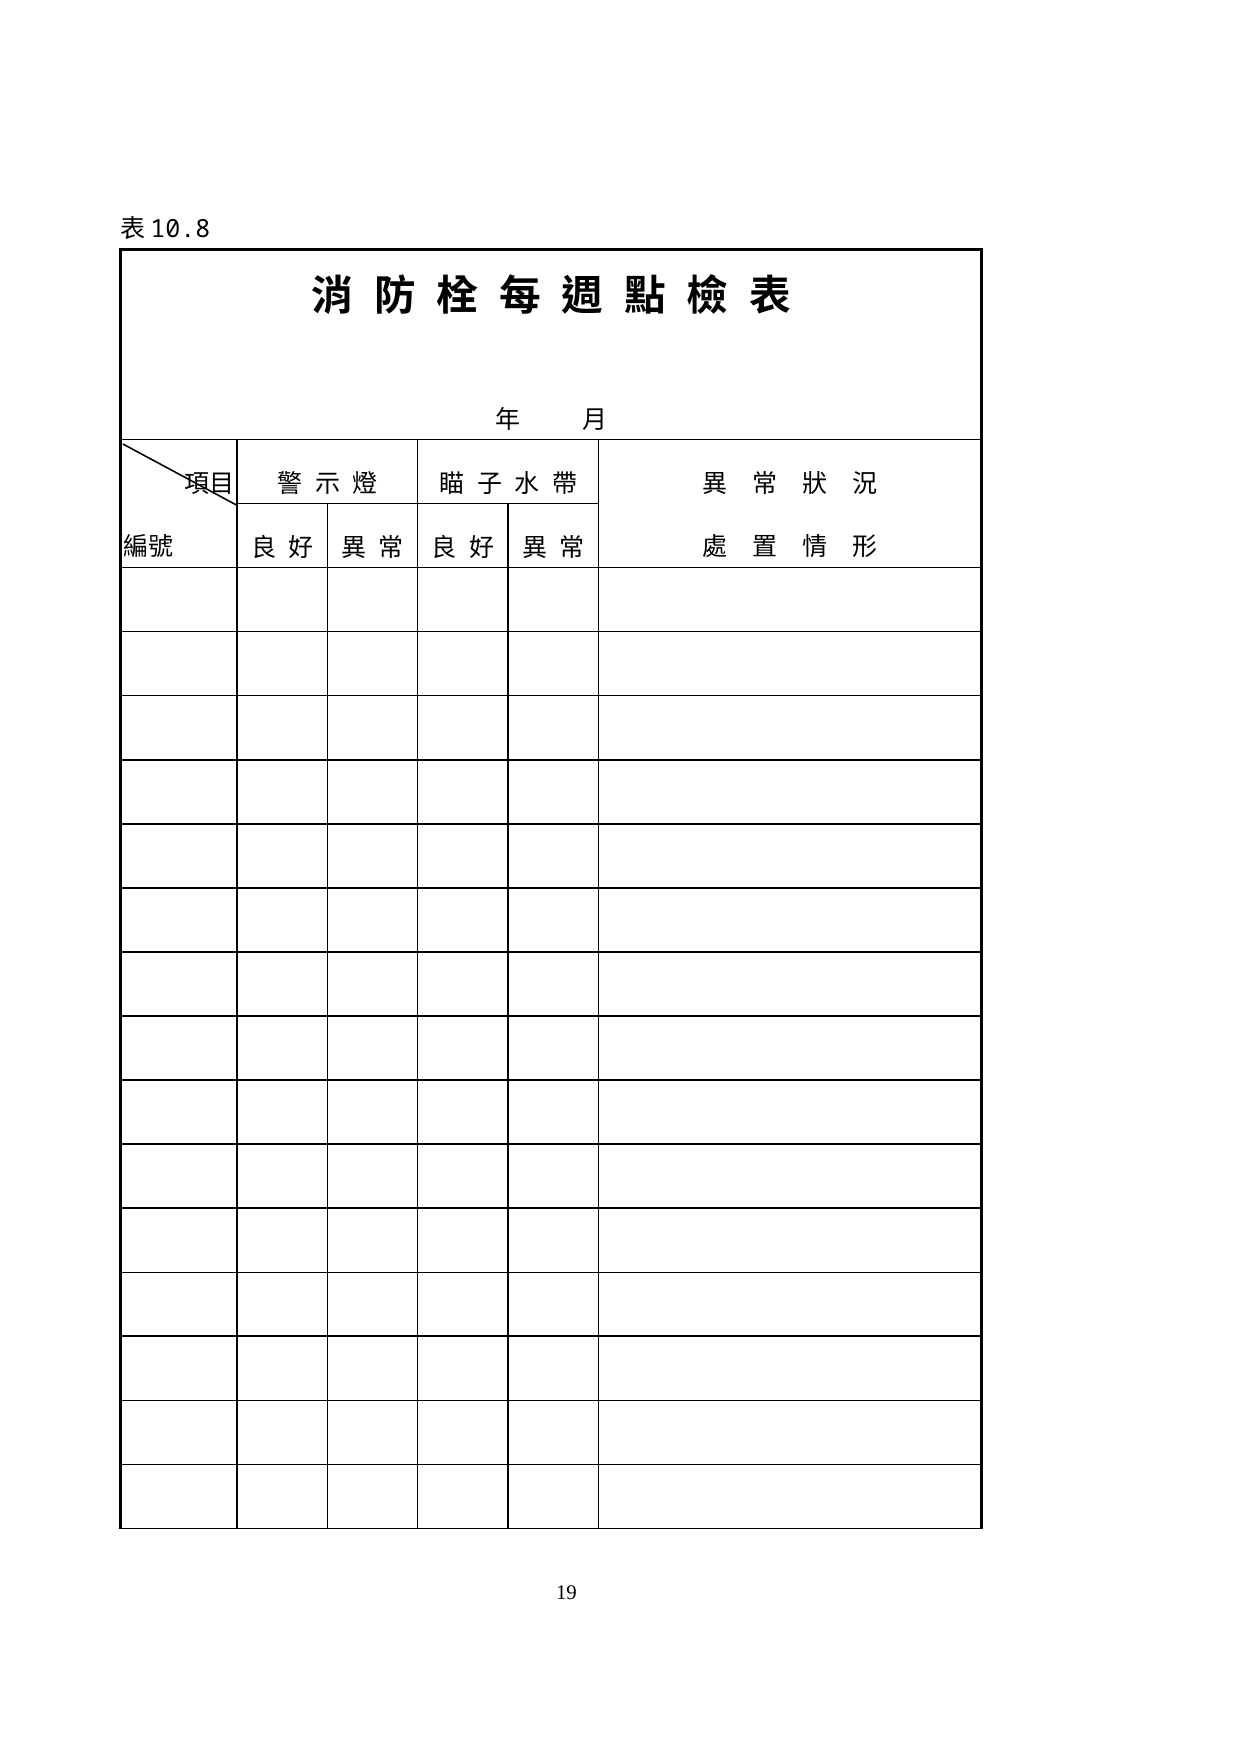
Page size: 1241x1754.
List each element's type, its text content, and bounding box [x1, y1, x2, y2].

table_cell [418, 1081, 507, 1143]
table_cell [418, 1209, 507, 1271]
table_cell [509, 825, 598, 887]
table_cell [238, 568, 327, 631]
table_cell [238, 1465, 327, 1528]
table_cell 異 常 [509, 504, 598, 567]
table_cell [328, 761, 417, 823]
table_cell [599, 1465, 980, 1528]
table_cell [418, 632, 507, 695]
table_cell [509, 1209, 598, 1271]
table_cell [418, 889, 507, 951]
table_cell 瞄 子 水 帶 [418, 440, 598, 503]
table_cell [509, 1081, 598, 1143]
table_cell [238, 889, 327, 951]
table_cell [599, 1017, 980, 1079]
table_cell [599, 1273, 980, 1335]
table_cell [599, 696, 980, 759]
table_cell [238, 1273, 327, 1335]
table_cell 良 好 [238, 504, 327, 567]
text 表10.8 [120, 185, 1012, 248]
table_cell [599, 1081, 980, 1143]
table_cell [509, 1337, 598, 1399]
table_cell [509, 953, 598, 1015]
table_cell [509, 889, 598, 951]
table_cell 異 常 [328, 504, 417, 567]
table_header 消 防 栓 每 週 點 檢 表 年 月 [122, 251, 980, 438]
table_cell [328, 1273, 417, 1335]
table_cell [418, 825, 507, 887]
table_cell [509, 568, 598, 631]
table_cell [238, 632, 327, 695]
table_cell [418, 953, 507, 1015]
table_cell [122, 889, 236, 951]
table_cell [599, 632, 980, 695]
table_cell [418, 568, 507, 631]
table_cell 項目 編號 [122, 445, 236, 567]
table_cell [238, 1145, 327, 1207]
table_cell [122, 1465, 236, 1528]
table_cell [599, 889, 980, 951]
table_cell [238, 1017, 327, 1079]
table_cell [328, 953, 417, 1015]
table_cell [122, 632, 236, 695]
table_cell [122, 825, 236, 887]
table_cell [122, 761, 236, 823]
table_cell [328, 1145, 417, 1207]
table_cell [509, 1145, 598, 1207]
table_cell 良 好 [418, 504, 507, 567]
table_cell [328, 889, 417, 951]
table_cell [122, 1145, 236, 1207]
table_cell [328, 632, 417, 695]
table_cell [328, 1337, 417, 1399]
table_cell [238, 1401, 327, 1463]
table_cell [238, 1081, 327, 1143]
table_cell [509, 1017, 598, 1079]
table_cell [122, 1273, 236, 1335]
table_cell [238, 825, 327, 887]
table_cell [328, 696, 417, 759]
table_cell [238, 696, 327, 759]
table_cell [509, 1401, 598, 1463]
table_cell [418, 1017, 507, 1079]
table_cell [122, 1209, 236, 1271]
table_cell [599, 1337, 980, 1399]
table_cell [122, 1401, 236, 1463]
table_cell [328, 1209, 417, 1271]
table_cell [599, 1209, 980, 1271]
table_cell [509, 1465, 598, 1528]
table_cell [418, 1465, 507, 1528]
table_cell [599, 568, 980, 631]
table_cell [328, 825, 417, 887]
table_cell [328, 1081, 417, 1143]
table_cell [122, 1017, 236, 1079]
table_cell [238, 1337, 327, 1399]
table_cell [328, 1017, 417, 1079]
table_cell 異 常 狀 況 處 置 情 形 [599, 440, 980, 567]
table_cell [238, 953, 327, 1015]
table_cell [599, 953, 980, 1015]
table_cell [418, 761, 507, 823]
table_cell 警 示 燈 [238, 440, 417, 503]
table_cell [238, 761, 327, 823]
table_cell [328, 1465, 417, 1528]
table_cell [122, 1337, 236, 1399]
table_cell [509, 761, 598, 823]
table_cell [418, 1337, 507, 1399]
table_cell [509, 1273, 598, 1335]
table_cell [599, 761, 980, 823]
table_cell [418, 1401, 507, 1463]
table_cell [599, 1401, 980, 1463]
table_cell [328, 568, 417, 631]
table_cell [122, 568, 236, 631]
table_cell [418, 1273, 507, 1335]
table_cell [509, 632, 598, 695]
table_cell [122, 953, 236, 1015]
table_cell [509, 696, 598, 759]
table_cell [328, 1401, 417, 1463]
table_cell [599, 1145, 980, 1207]
table_cell [599, 825, 980, 887]
table_cell [418, 696, 507, 759]
table_cell 項目 編號 [122, 440, 236, 503]
table_cell [122, 696, 236, 759]
table_cell [418, 1145, 507, 1207]
table_cell [238, 1209, 327, 1271]
table_cell [122, 1081, 236, 1143]
